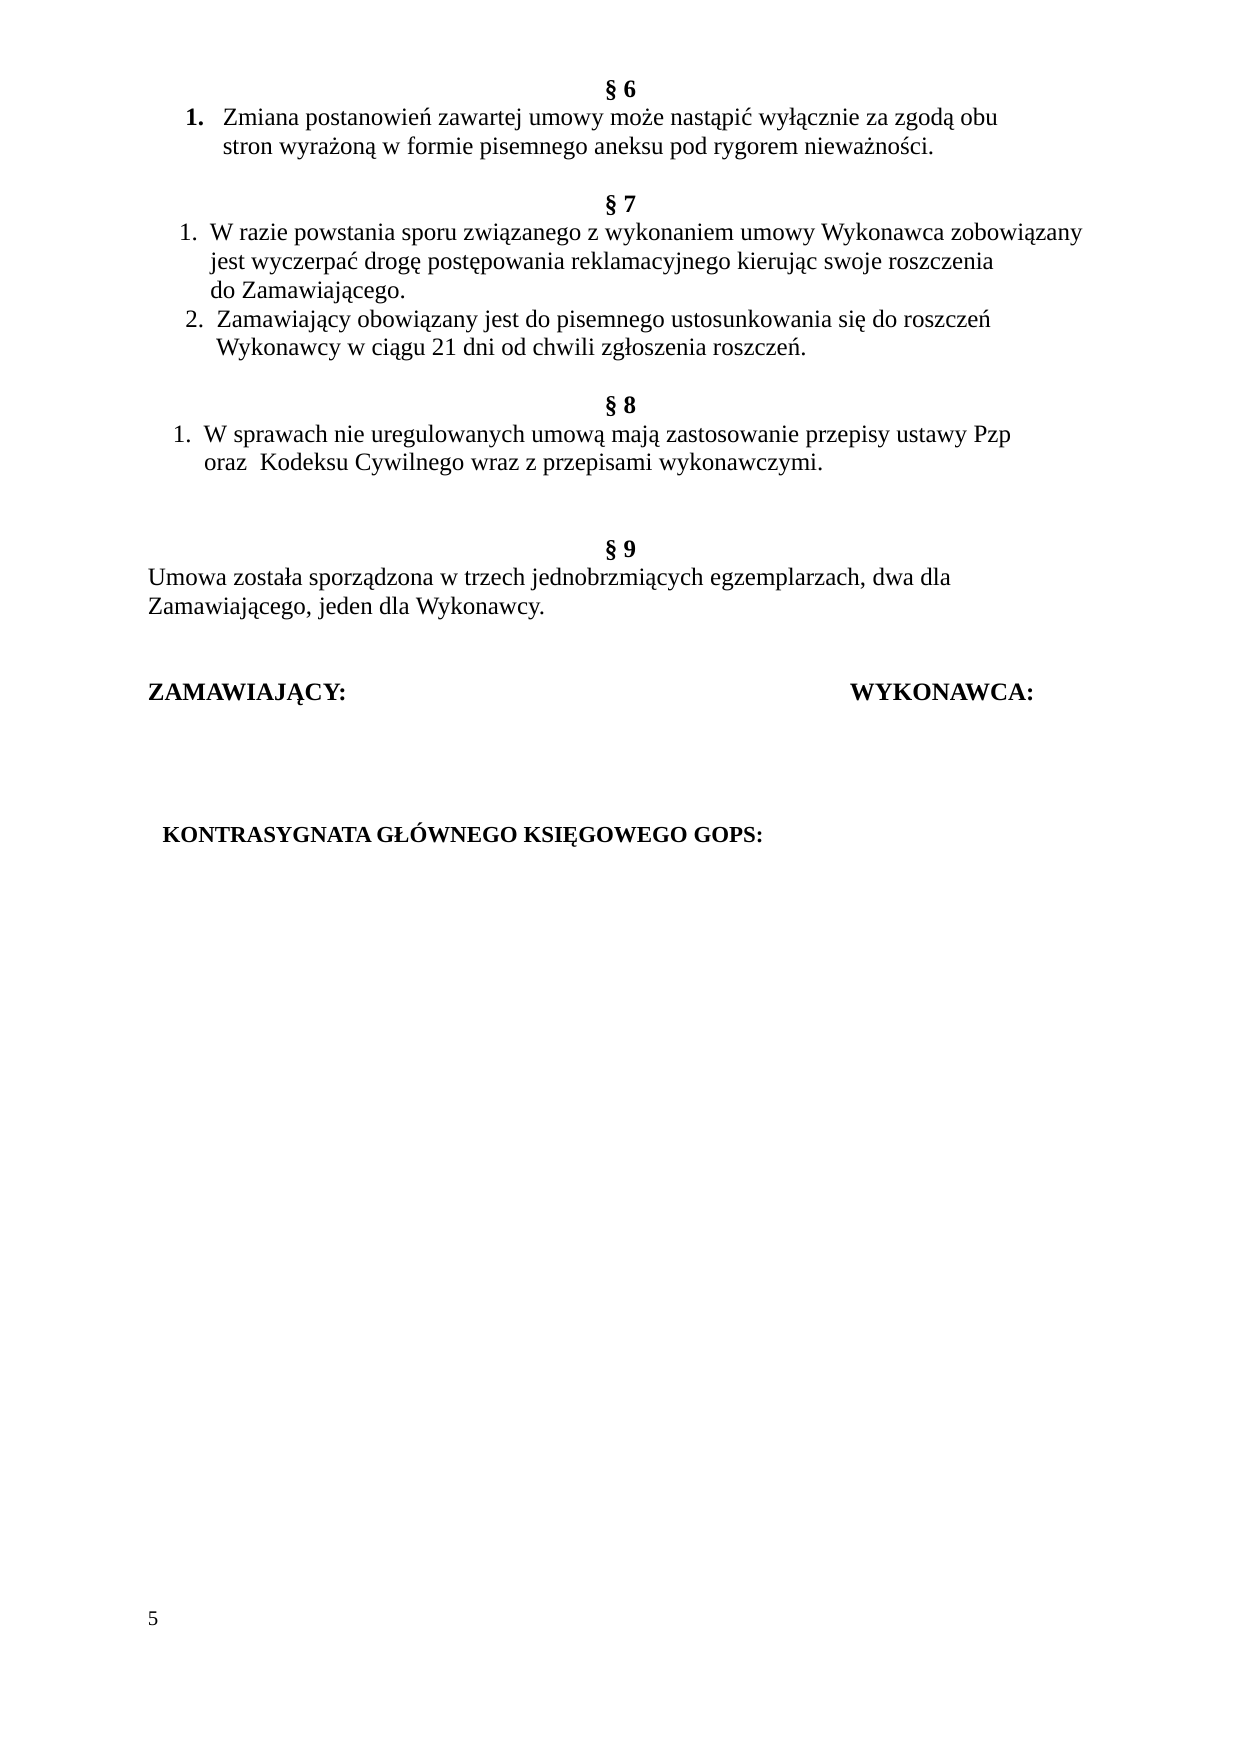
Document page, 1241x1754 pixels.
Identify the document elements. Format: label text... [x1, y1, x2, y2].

text § 9 [148, 534, 1092, 562]
text Wykonawcy w ciągu 21 dni od chwili zgłoszenia roszczeń. [148, 332, 1092, 361]
text Umowa została sporządzona w trzech jednobrzmiących egzemplarzach, dwa dla Zamawiającego, jeden dla Wykonawcy. [148, 562, 1092, 620]
text 1. W razie powstania sporu związanego z wykonaniem umowy Wykonawca zobowiązany [148, 217, 1092, 246]
text 2. Zamawiający obowiązany jest do pisemnego ustosunkowania się do roszczeń [148, 304, 1092, 332]
text § 6 [148, 74, 1092, 102]
text ZAMAWIAJĄCY: WYKONAWCA: [148, 677, 1092, 706]
text KONTRASYGNATA GŁÓWNEGO KSIĘGOWEGO GOPS: [148, 821, 1092, 848]
text 1. Zmiana postanowień zawartej umowy może nastąpić wyłącznie za zgodą obu [148, 102, 1092, 131]
text § 7 [148, 189, 1092, 217]
text 1. W sprawach nie uregulowanych umową mają zastosowanie przepisy ustawy Pzp [148, 419, 1092, 447]
text § 8 [148, 390, 1092, 419]
text do Zamawiającego. [148, 275, 1092, 304]
text oraz Kodeksu Cywilnego wraz z przepisami wykonawczymi. [148, 447, 1092, 476]
text stron wyrażoną w formie pisemnego aneksu pod rygorem nieważności. [148, 131, 1092, 160]
text jest wyczerpać drogę postępowania reklamacyjnego kierując swoje roszczenia [148, 246, 1092, 275]
